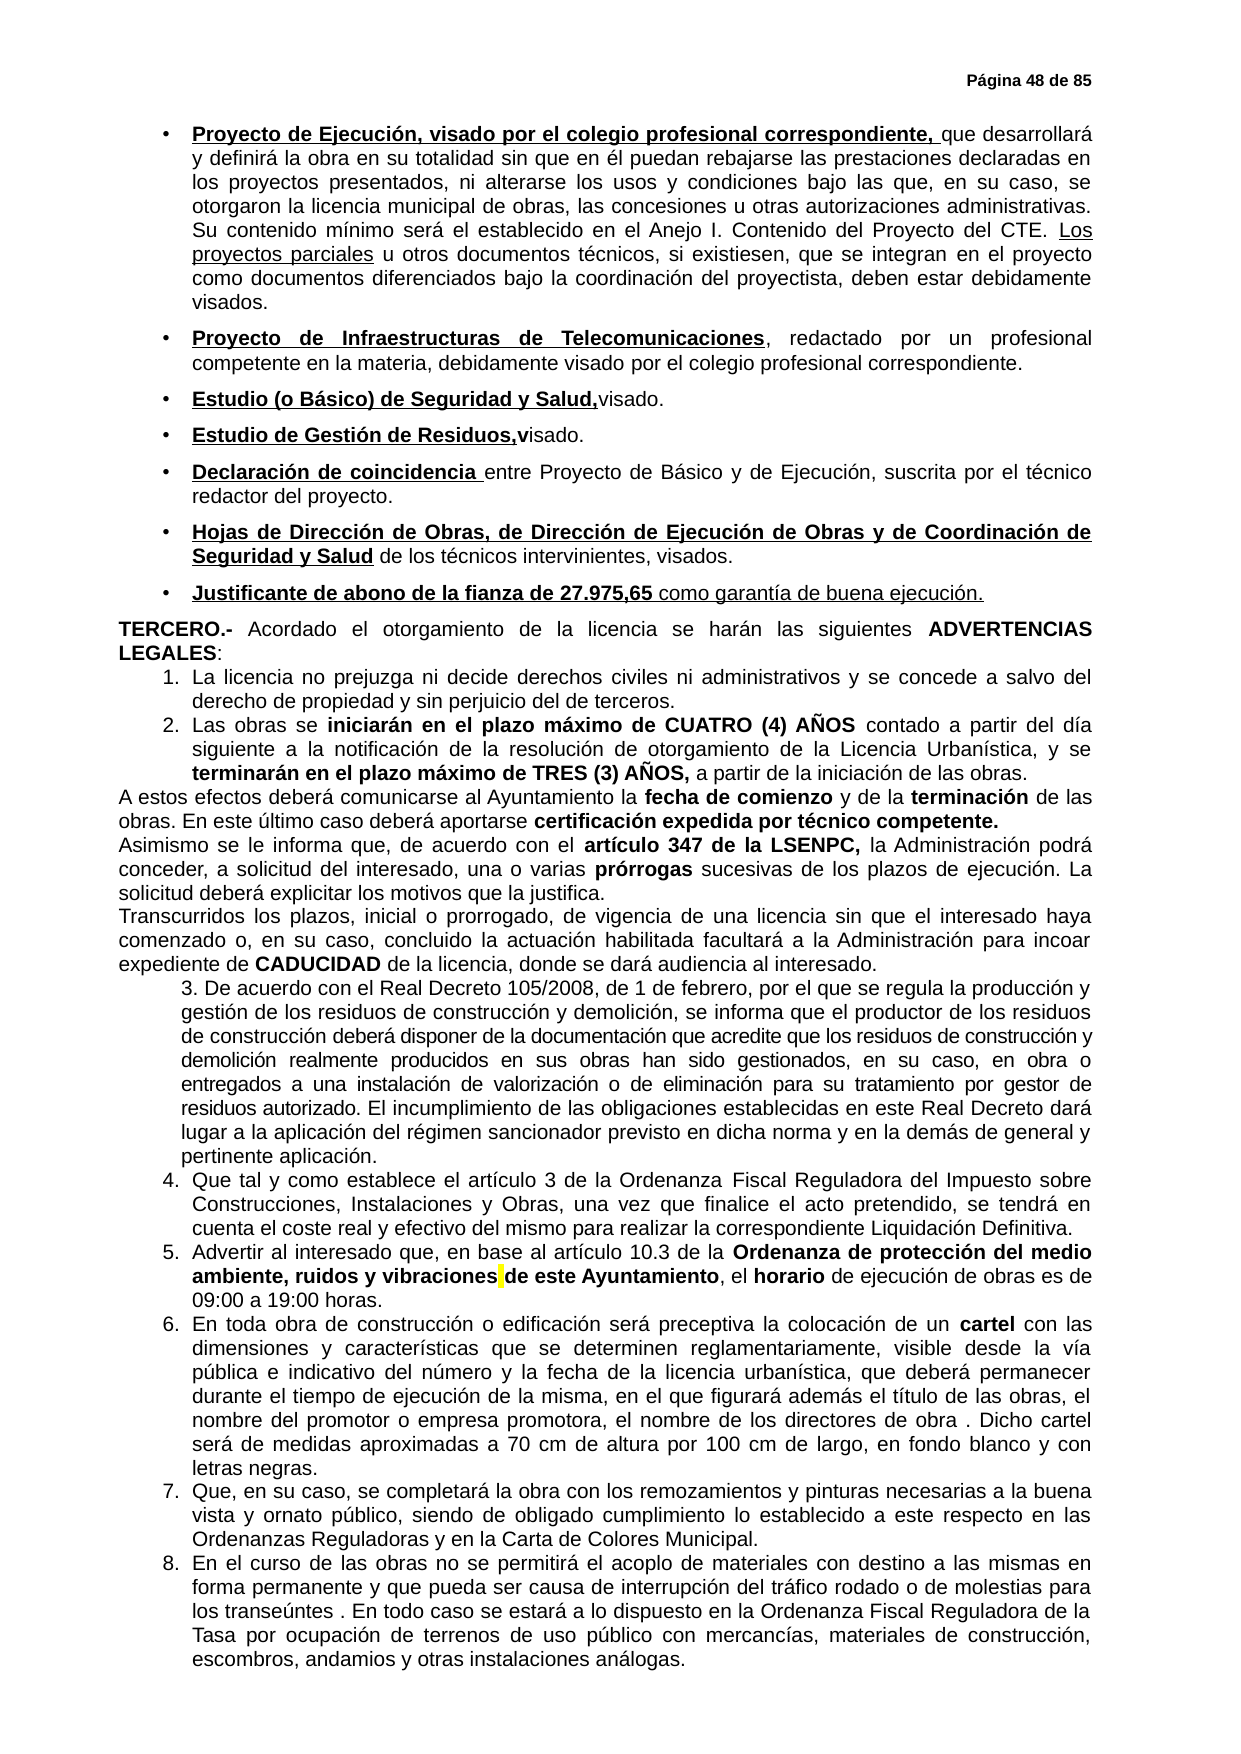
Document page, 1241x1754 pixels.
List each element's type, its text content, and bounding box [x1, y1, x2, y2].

list La licencia no prejuzga ni decide derechos civiles ni administrativos y se concede a salvo del derecho de propiedad y sin perjuicio del de terceros. [162, 665, 1092, 713]
list Que tal y como establece el artículo 3 de la Ordenanza Fiscal Reguladora del Impuesto sobre Construcciones, Instalaciones y Obras, una vez que finalice el acto pretendido, se tendrá en cuenta el coste real y efectivo del mismo para realizar la correspondiente Liquidación Definitiva. [162, 1168, 1092, 1240]
text A estos efectos deberá comunicarse al Ayuntamiento la fecha de comienzo y de la terminación de las obras. En este último caso deberá aportarse certificación expedida por técnico competente. [118, 784, 1092, 832]
list Advertir al interesado que, en base al artículo 10.3 de la Ordenanza de protección del medio ambiente, ruidos y vibraciones de este Ayuntamiento, el horario de ejecución de obras es de 09:00 a 19:00 horas. [162, 1240, 1092, 1312]
list Justificante de abono de la fianza de 27.975,65 como garantía de buena ejecución. [162, 580, 1092, 604]
text Asimismo se le informa que, de acuerdo con el artículo 347 de la LSENPC, la Administración podrá conceder, a solicitud del interesado, una o varias prórrogas sucesivas de los plazos de ejecución. La solicitud deberá explicitar los motivos que la justifica. [118, 832, 1092, 904]
list Estudio (o Básico) de Seguridad y Salud,visado. [162, 387, 1092, 411]
list Estudio de Gestión de Residuos,visado. [162, 423, 1092, 447]
list Proyecto de Ejecución, visado por el colegio profesional correspondiente, que desarrollará y definirá la obra en su totalidad sin que en él puedan rebajarse las prestaciones declaradas en los proyectos presentados, ni alterarse los usos y condiciones bajo las que, en su caso, se otorgaron la licencia municipal de obras, las concesiones u otras autorizaciones administrativas. Su contenido mínimo será el establecido en el Anejo I. Contenido del Proyecto del CTE. Los proyectos parciales u otros documentos técnicos, si existiesen, que se integran en el proyecto como documentos diferenciados bajo la coordinación del proyectista, deben estar debidamente visados. [162, 122, 1092, 314]
list Que, en su caso, se completará la obra con los remozamientos y pinturas necesarias a la buena vista y ornato público, siendo de obligado cumplimiento lo establecido a este respecto en las Ordenanzas Reguladoras y en la Carta de Colores Municipal. [162, 1479, 1092, 1551]
list En el curso de las obras no se permitirá el acoplo de materiales con destino a las mismas en forma permanente y que pueda ser causa de interrupción del tráfico rodado o de molestias para los transeúntes . En todo caso se estará a lo dispuesto en la Ordenanza Fiscal Reguladora de la Tasa por ocupación de terrenos de uso público con mercancías, materiales de construcción, escombros, andamios y otras instalaciones análogas. [162, 1551, 1092, 1671]
text Transcurridos los plazos, inicial o prorrogado, de vigencia de una licencia sin que el interesado haya comenzado o, en su caso, concluido la actuación habilitada facultará a la Administración para incoar expediente de CADUCIDAD de la licencia, donde se dará audiencia al interesado. [118, 904, 1092, 976]
list Declaración de coincidencia entre Proyecto de Básico y de Ejecución, suscrita por el técnico redactor del proyecto. [162, 459, 1092, 508]
list En toda obra de construcción o edificación será preceptiva la colocación de un cartel con las dimensiones y características que se determinen reglamentariamente, visible desde la vía pública e indicativo del número y la fecha de la licencia urbanística, que deberá permanecer durante el tiempo de ejecución de la misma, en el que figurará además el título de las obras, el nombre del promotor o empresa promotora, el nombre de los directores de obra . Dicho cartel será de medidas aproximadas a 70 cm de altura por 100 cm de largo, en fondo blanco y con letras negras. [162, 1312, 1092, 1479]
text TERCERO.- Acordado el otorgamiento de la licencia se harán las siguientes ADVERTENCIAS LEGALES: [118, 617, 1092, 665]
text 3. De acuerdo con el Real Decreto 105/2008, de 1 de febrero, por el que se regula la producción y gestión de los residuos de construcción y demolición, se informa que el productor de los residuos de construcción deberá disponer de la documentación que acredite que los residuos de construcción y demolición realmente producidos en sus obras han sido gestionados, en su caso, en obra o entregados a una instalación de valorización o de eliminación para su tratamiento por gestor de residuos autorizado. El incumplimiento de las obligaciones establecidas en este Real Decreto dará lugar a la aplicación del régimen sancionador previsto en dicha norma y en la demás de general y pertinente aplicación. [181, 976, 1092, 1168]
list Proyecto de Infraestructuras de Telecomunicaciones, redactado por un profesional competente en la materia, debidamente visado por el colegio profesional correspondiente. [162, 326, 1092, 374]
list Las obras se iniciarán en el plazo máximo de CUATRO (4) AÑOS contado a partir del día siguiente a la notificación de la resolución de otorgamiento de la Licencia Urbanística, y se terminarán en el plazo máximo de TRES (3) AÑOS, a partir de la iniciación de las obras. [162, 713, 1092, 784]
list Hojas de Dirección de Obras, de Dirección de Ejecución de Obras y de Coordinación de Seguridad y Salud de los técnicos intervinientes, visados. [162, 520, 1092, 568]
